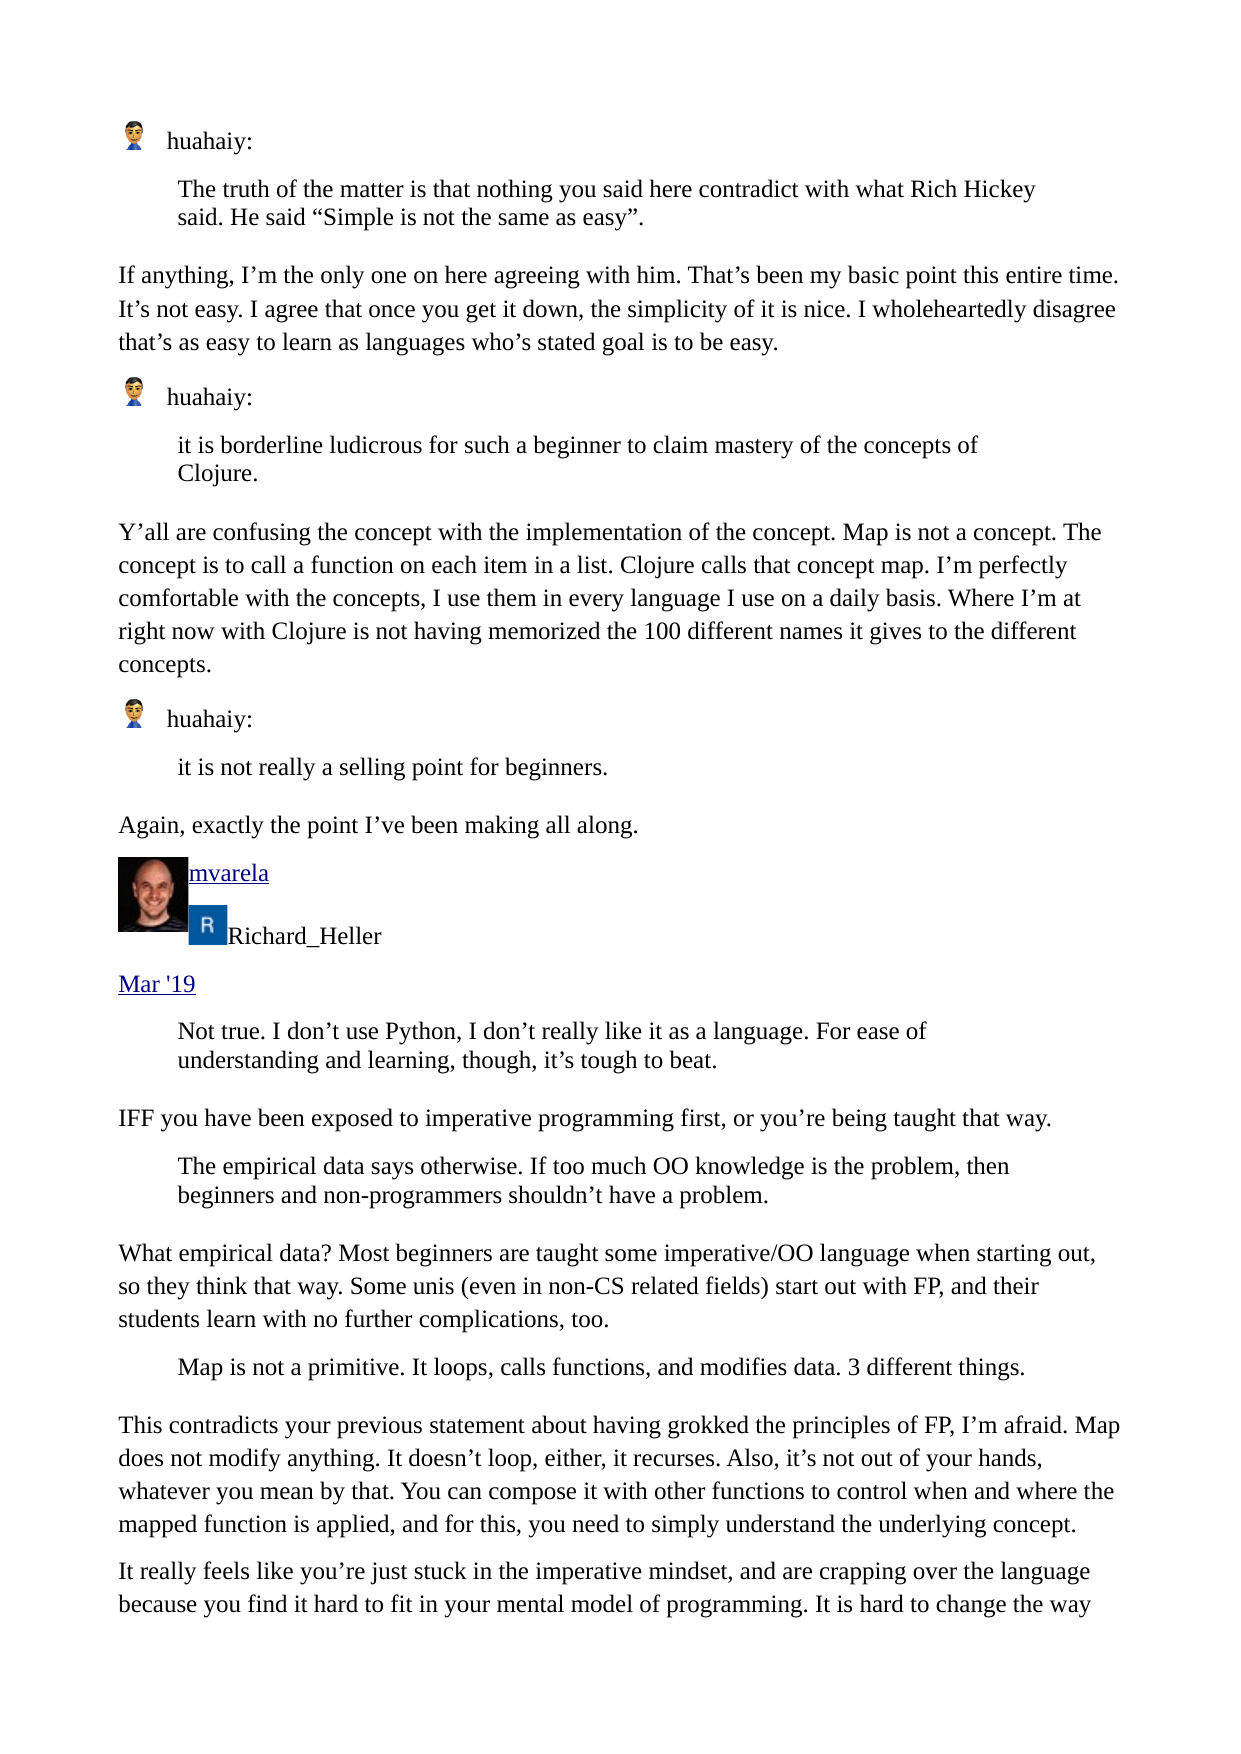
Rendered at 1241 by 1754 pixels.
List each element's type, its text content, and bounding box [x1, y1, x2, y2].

text huahaiy: [118, 118, 1122, 155]
text it is borderline ludicrous for such a beginner to claim mastery of the concepts of Clojure. [177, 430, 1063, 487]
picture [118, 857, 228, 945]
text huahaiy: [118, 696, 1122, 733]
text The truth of the matter is that nothing you said here contradict with what Rich Hickey said. He said “Simple is not the same as easy”. [177, 174, 1063, 231]
text What empirical data? Most beginners are taught some imperative/OO language when starting out, so they think that way. Some unis (even in non-CS related fields) start out with FP, and their students learn with no further complications, too. [118, 1238, 1122, 1333]
text huahaiy: [118, 374, 1122, 411]
text It really feels like you’re just stuck in the imperative mindset, and are crapping over the language because you find it hard to fit in your mental model of programming. It is hard to change the way [118, 1556, 1122, 1618]
text it is not really a selling point for beginners. [177, 752, 1063, 781]
text Richard_Heller [118, 905, 1122, 950]
text Y’all are confusing the concept with the implementation of the concept. Map is not a concept. The concept is to call a function on each item in a list. Clojure calls that concept map. I’m perfectly comfortable with the concepts, I use them in every language I use on a daily basis. Where I’m at right now with Clojure is not having memorized the 100 different names it gives to the different concepts. [118, 517, 1122, 678]
picture [118, 374, 150, 406]
text This contradicts your previous statement about having grokked the principles of FP, I’m afraid. Map does not modify anything. It doesn’t loop, either, it recurses. Also, it’s not out of your hands, whatever you mean by that. You can compose it with other functions to control when and where the mapped function is applied, and for this, you need to simply understand the underlying concept. [118, 1410, 1122, 1538]
text Map is not a primitive. It loops, calls functions, and modifies data. 3 different things. [177, 1352, 1063, 1380]
text mvarela [189, 858, 1122, 887]
picture [118, 118, 150, 150]
text The empirical data says otherwise. If too much OO knowledge is the problem, then beginners and non-programmers shouldn’t have a problem. [177, 1151, 1063, 1208]
picture [118, 696, 150, 728]
text Not true. I don’t use Python, I don’t really like it as a language. For ease of understanding and learning, though, it’s tough to beat. [177, 1016, 1063, 1074]
text IFF you have been exposed to imperative programming first, or you’re being taught that way. [118, 1103, 1122, 1132]
text Mar '19 [118, 969, 1122, 997]
text Again, exactly the point I’ve been making all along. [118, 810, 1122, 839]
text If anything, I’m the only one on here agreeing with him. That’s been my basic point this entire time. It’s not easy. I agree that once you get it down, the simplicity of it is nice. I wholeheartedly disagree that’s as easy to learn as languages who’s stated goal is to be easy. [118, 261, 1122, 355]
